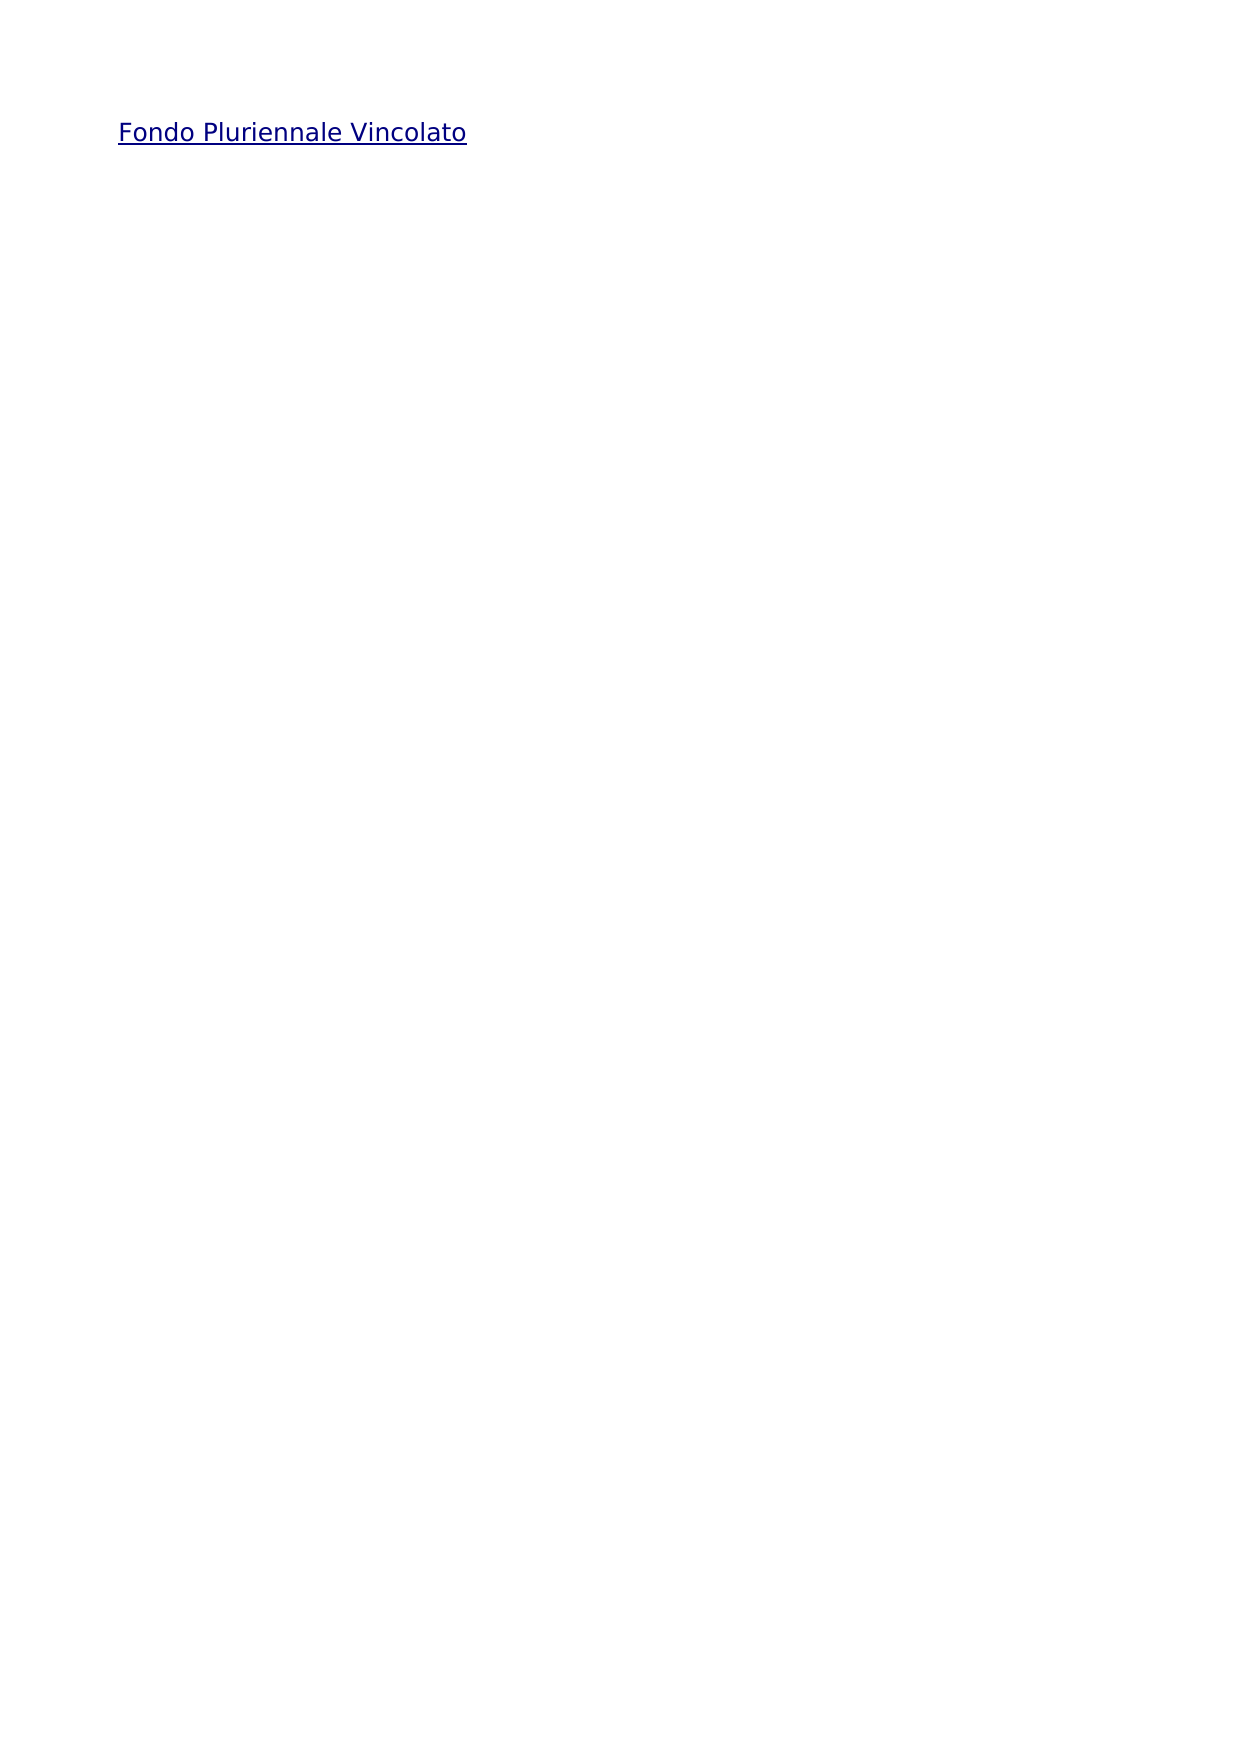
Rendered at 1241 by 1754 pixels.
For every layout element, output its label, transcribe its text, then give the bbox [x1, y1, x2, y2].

text Fondo Pluriennale Vincolato [118, 118, 1122, 147]
